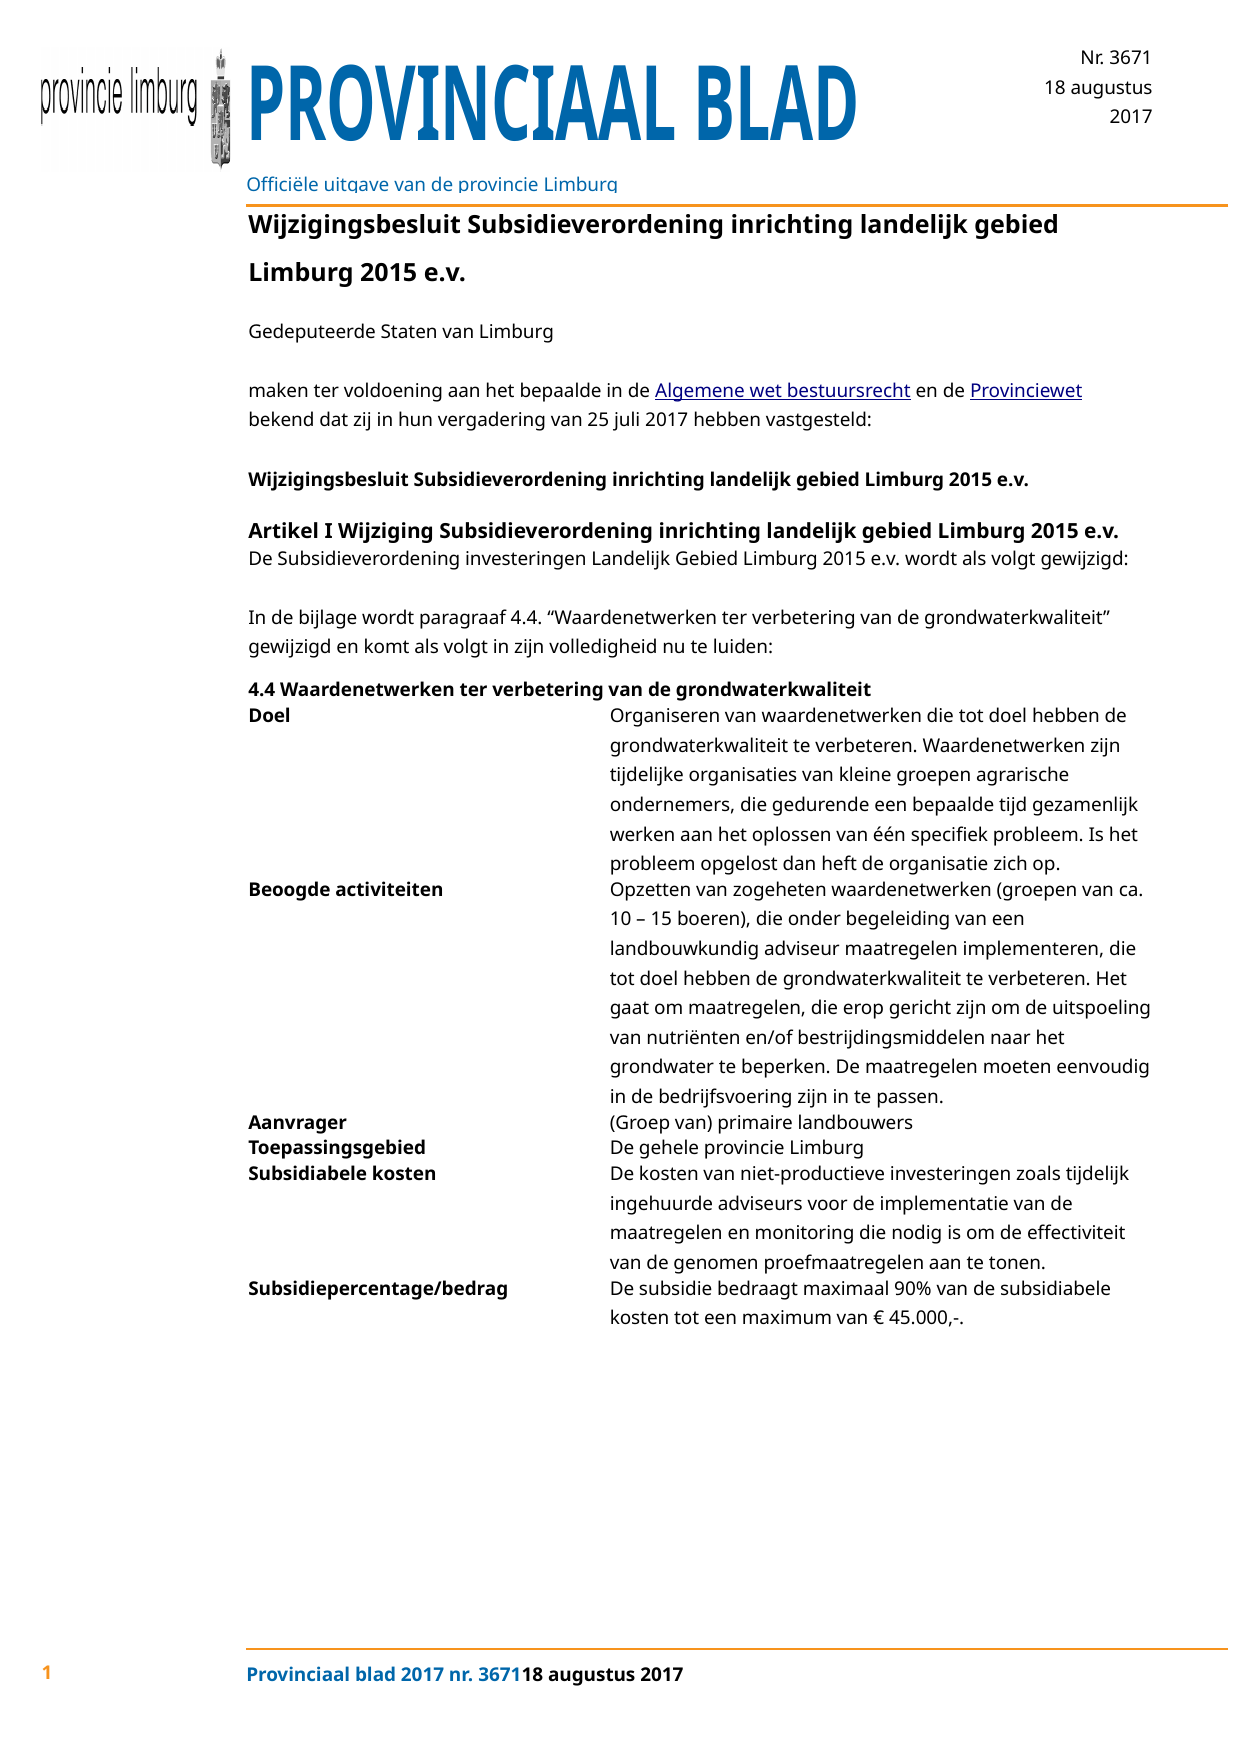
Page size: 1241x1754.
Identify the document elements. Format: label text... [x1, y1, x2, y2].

table_cell Beoogde activiteiten [248, 876, 609, 1109]
table_cell De gehele provincie Limburg [610, 1135, 1152, 1160]
text maken ter voldoening aan het bepaalde in de Algemene wet bestuursrecht en de Provinciewet bekend dat zij in hun vergadering van 25 juli 2017 hebben vastgesteld: [248, 377, 1152, 432]
table_cell De subsidie bedraagt maximaal 90% van de subsidiabele kosten tot een maximum van € 45.000,-. [610, 1275, 1152, 1330]
text Artikel I Wijziging Subsidieverordening inrichting landelijk gebied Limburg 2015 e.v. [248, 516, 1152, 545]
text In de bijlage wordt paragraaf 4.4. “Waardenetwerken ter verbetering van de grondwaterkwaliteit” gewijzigd en komt als volgt in zijn volledigheid nu te luiden: [248, 604, 1152, 659]
table_cell Aanvrager [248, 1109, 609, 1134]
table_cell (Groep van) primaire landbouwers [610, 1109, 1152, 1134]
table_cell De kosten van niet-productieve investeringen zoals tijdelijk ingehuurde adviseurs voor de implementatie van de maatregelen en monitoring die nodig is om de effectiviteit van de genomen proefmaatregelen aan te tonen. [610, 1160, 1152, 1275]
table_cell Toepassingsgebied [248, 1135, 609, 1160]
table_cell Subsidiabele kosten [248, 1160, 609, 1275]
text De Subsidieverordening investeringen Landelijk Gebied Limburg 2015 e.v. wordt als volgt gewijzigd: [248, 545, 1152, 570]
table_cell Subsidiepercentage/bedrag [248, 1275, 609, 1330]
text Wijzigingsbesluit Subsidieverordening inrichting landelijk gebied Limburg 2015 e.v. [248, 466, 1152, 492]
picture [41, 47, 231, 172]
text Gedeputeerde Staten van Limburg [248, 318, 1152, 344]
text Wijzigingsbesluit Subsidieverordening inrichting landelijk gebied Limburg 2015 e.v. [248, 207, 1152, 288]
table_header Doel [248, 703, 609, 876]
table_cell Opzetten van zogeheten waardenetwerken (groepen van ca. 10 – 15 boeren), die onder begeleiding van een landbouwkundig adviseur maatregelen implementeren, die tot doel hebben de grondwaterkwaliteit te verbeteren. Het gaat om maatregelen, die erop gericht zijn om de uitspoeling van nutriënten en/of bestrijdingsmiddelen naar het grondwater te beperken. De maatregelen moeten eenvoudig in de bedrijfsvoering zijn in te passen. [610, 876, 1152, 1109]
text 4.4 Waardenetwerken ter verbetering van de grondwaterkwaliteit [248, 677, 1152, 702]
table_header Organiseren van waardenetwerken die tot doel hebben de grondwaterkwaliteit te verbeteren. Waardenetwerken zijn tijdelijke organisaties van kleine groepen agrarische ondernemers, die gedurende een bepaalde tijd gezamenlijk werken aan het oplossen van één specifiek probleem. Is het probleem opgelost dan heft de organisatie zich op. [610, 703, 1152, 876]
